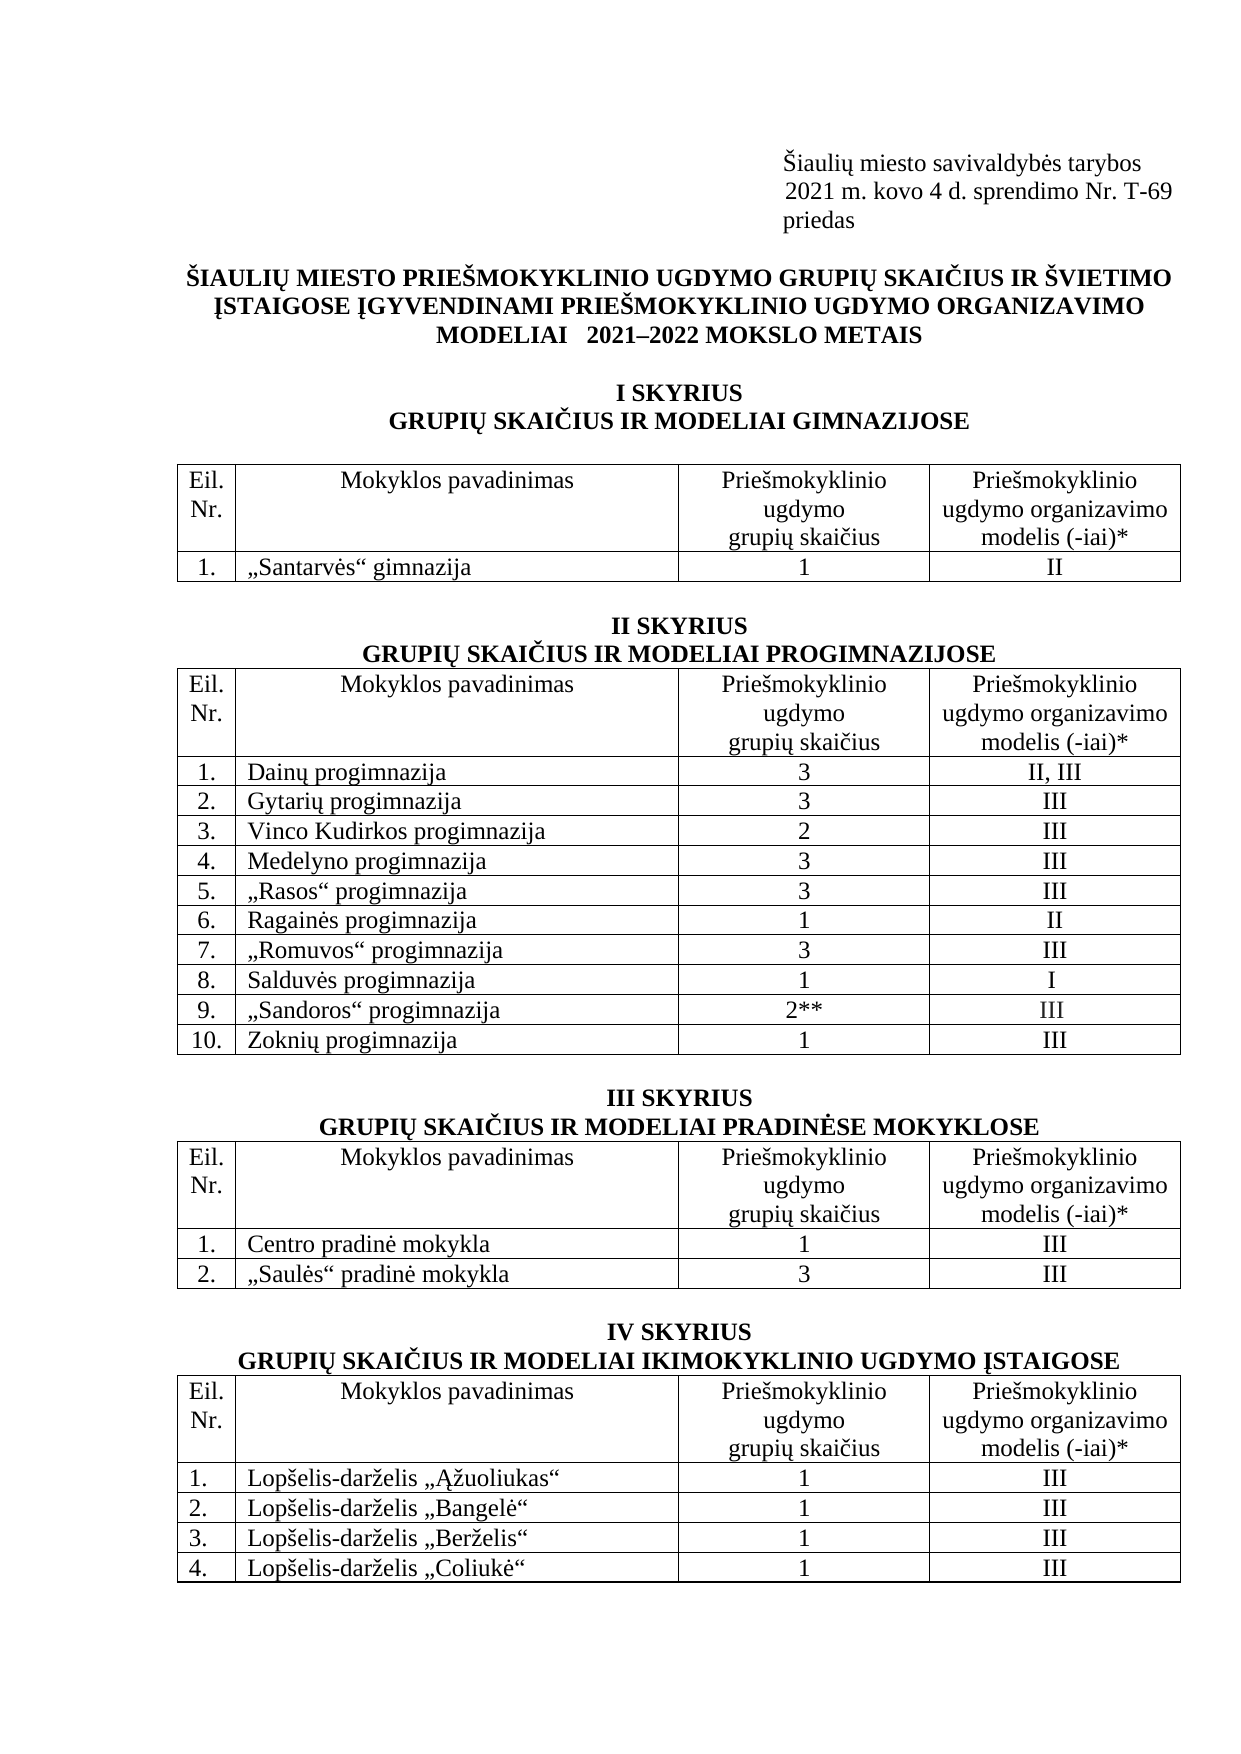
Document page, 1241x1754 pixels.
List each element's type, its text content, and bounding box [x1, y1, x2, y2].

table_cell 2** [679, 995, 929, 1024]
table_cell 3 [679, 1259, 929, 1288]
text GRUPIŲ SKAIČIUS IR MODELIAI GIMNAZIJOSE [177, 406, 1181, 435]
text III SKYRIUS [177, 1083, 1181, 1112]
table_cell 1 [679, 1553, 929, 1581]
table_cell III [930, 935, 1180, 964]
table_cell 2. [178, 1493, 235, 1522]
table_cell 1 [679, 1229, 929, 1258]
table_cell I [930, 965, 1180, 994]
table_cell 7. [178, 935, 235, 964]
table_header Mokyklos pavadinimas [236, 1376, 678, 1462]
table_cell 1. [178, 1229, 235, 1258]
table_cell III [930, 1523, 1180, 1552]
table_cell 3 [679, 935, 929, 964]
table_header Priešmokyklinio ugdymo grupių skaičius [679, 465, 929, 551]
text GRUPIŲ SKAIČIUS IR MODELIAI PROGIMNAZIJOSE [177, 639, 1181, 668]
table_header Priešmokyklinio ugdymo organizavimo modelis (-iai)* [930, 1376, 1180, 1462]
table_cell 2. [178, 786, 235, 815]
table_cell 4. [178, 1553, 235, 1581]
table_cell 3. [178, 816, 235, 845]
text Šiaulių miesto savivaldybės tarybos [177, 148, 1181, 176]
table_cell III [930, 1553, 1180, 1581]
table_cell „Santarvės“ gimnazija [236, 552, 678, 581]
table_cell 10. [178, 1025, 235, 1053]
table_cell 1 [679, 1493, 929, 1522]
table_cell III [930, 816, 1180, 845]
table_cell 6. [178, 906, 235, 934]
table_cell Vinco Kudirkos progimnazija [236, 816, 678, 845]
table_cell II [930, 906, 1180, 934]
table_header Eil. Nr. [178, 1376, 235, 1462]
table_cell Salduvės progimnazija [236, 965, 678, 994]
table_cell III [930, 1025, 1180, 1053]
table_cell II [930, 552, 1180, 581]
table_cell III [930, 876, 1180, 904]
text GRUPIŲ SKAIČIUS IR MODELIAI IKIMOKYKLINIO UGDYMO ĮSTAIGOSE [177, 1346, 1181, 1375]
table_cell „Romuvos“ progimnazija [236, 935, 678, 964]
table_header Eil. Nr. [178, 465, 235, 551]
table_cell „Rasos“ progimnazija [236, 876, 678, 904]
table_cell 9. [178, 995, 235, 1024]
table_header Priešmokyklinio ugdymo organizavimo modelis (-iai)* [930, 1142, 1180, 1228]
table_cell II, III [930, 757, 1180, 785]
table_header Priešmokyklinio ugdymo organizavimo modelis (-iai)* [930, 669, 1180, 756]
table_cell III [930, 1259, 1180, 1288]
text II SKYRIUS [177, 611, 1181, 639]
table_cell 3 [679, 876, 929, 904]
table_cell 1 [679, 906, 929, 934]
table_cell 3 [679, 757, 929, 785]
table_cell Lopšelis-darželis „Berželis“ [236, 1523, 678, 1552]
table_cell 5. [178, 876, 235, 904]
table_cell 1. [178, 757, 235, 785]
table_header Eil. Nr. [178, 1142, 235, 1228]
table_cell 4. [178, 846, 235, 875]
table_cell Dainų progimnazija [236, 757, 678, 785]
table_cell 8. [178, 965, 235, 994]
table_cell Gytarių progimnazija [236, 786, 678, 815]
table_header Priešmokyklinio ugdymo organizavimo modelis (-iai)* [930, 465, 1180, 551]
table_header Mokyklos pavadinimas [236, 465, 678, 551]
table_cell 1 [679, 1463, 929, 1492]
table_cell 1 [679, 965, 929, 994]
table_cell III [930, 995, 1180, 1024]
text priedas [177, 205, 1181, 234]
table_cell 1 [679, 1523, 929, 1552]
table_cell 2 [679, 816, 929, 845]
text 2021 m. kovo 4 d. sprendimo Nr. T-69 [177, 176, 1181, 205]
table_cell III [930, 786, 1180, 815]
table_cell Lopšelis-darželis „Bangelė“ [236, 1493, 678, 1522]
table_header Mokyklos pavadinimas [236, 669, 678, 756]
table_cell 1 [679, 1025, 929, 1053]
text ŠIAULIŲ MIESTO PRIEŠMOKYKLINIO UGDYMO GRUPIŲ SKAIČIUS IR ŠVIETIMO ĮSTAIGOSE ĮGYVENDINAMI PRIEŠMOKYKLINIO UGDYMO ORGANIZAVIMO MODELIAI 2021–2022 MOKSLO METAIS [177, 263, 1181, 349]
table_cell 1. [178, 552, 235, 581]
table_header Priešmokyklinio ugdymo grupių skaičius [679, 1376, 929, 1462]
table_cell III [930, 846, 1180, 875]
table_cell 3 [679, 786, 929, 815]
table_cell Zoknių progimnazija [236, 1025, 678, 1053]
table_cell Lopšelis-darželis „Ąžuoliukas“ [236, 1463, 678, 1492]
table_cell 1. [178, 1463, 235, 1492]
table_header Eil. Nr. [178, 669, 235, 756]
table_cell 3. [178, 1523, 235, 1552]
table_cell Ragainės progimnazija [236, 906, 678, 934]
table_cell 3 [679, 846, 929, 875]
table_header Priešmokyklinio ugdymo grupių skaičius [679, 1142, 929, 1228]
table_cell „Sandoros“ progimnazija [236, 995, 678, 1024]
table_cell III [930, 1463, 1180, 1492]
table_cell Medelyno progimnazija [236, 846, 678, 875]
table_header Mokyklos pavadinimas [236, 1142, 678, 1228]
table_cell III [930, 1493, 1180, 1522]
table_header Priešmokyklinio ugdymo grupių skaičius [679, 669, 929, 756]
text I SKYRIUS [177, 378, 1181, 406]
table_cell Centro pradinė mokykla [236, 1229, 678, 1258]
table_cell 1 [679, 552, 929, 581]
text IV SKYRIUS [177, 1317, 1181, 1346]
table_cell „Saulės“ pradinė mokykla [236, 1259, 678, 1288]
table_cell 2. [178, 1259, 235, 1288]
text GRUPIŲ SKAIČIUS IR MODELIAI PRADINĖSE MOKYKLOSE [177, 1112, 1181, 1141]
table_cell III [930, 1229, 1180, 1258]
table_cell Lopšelis-darželis „Coliukė“ [236, 1553, 678, 1581]
